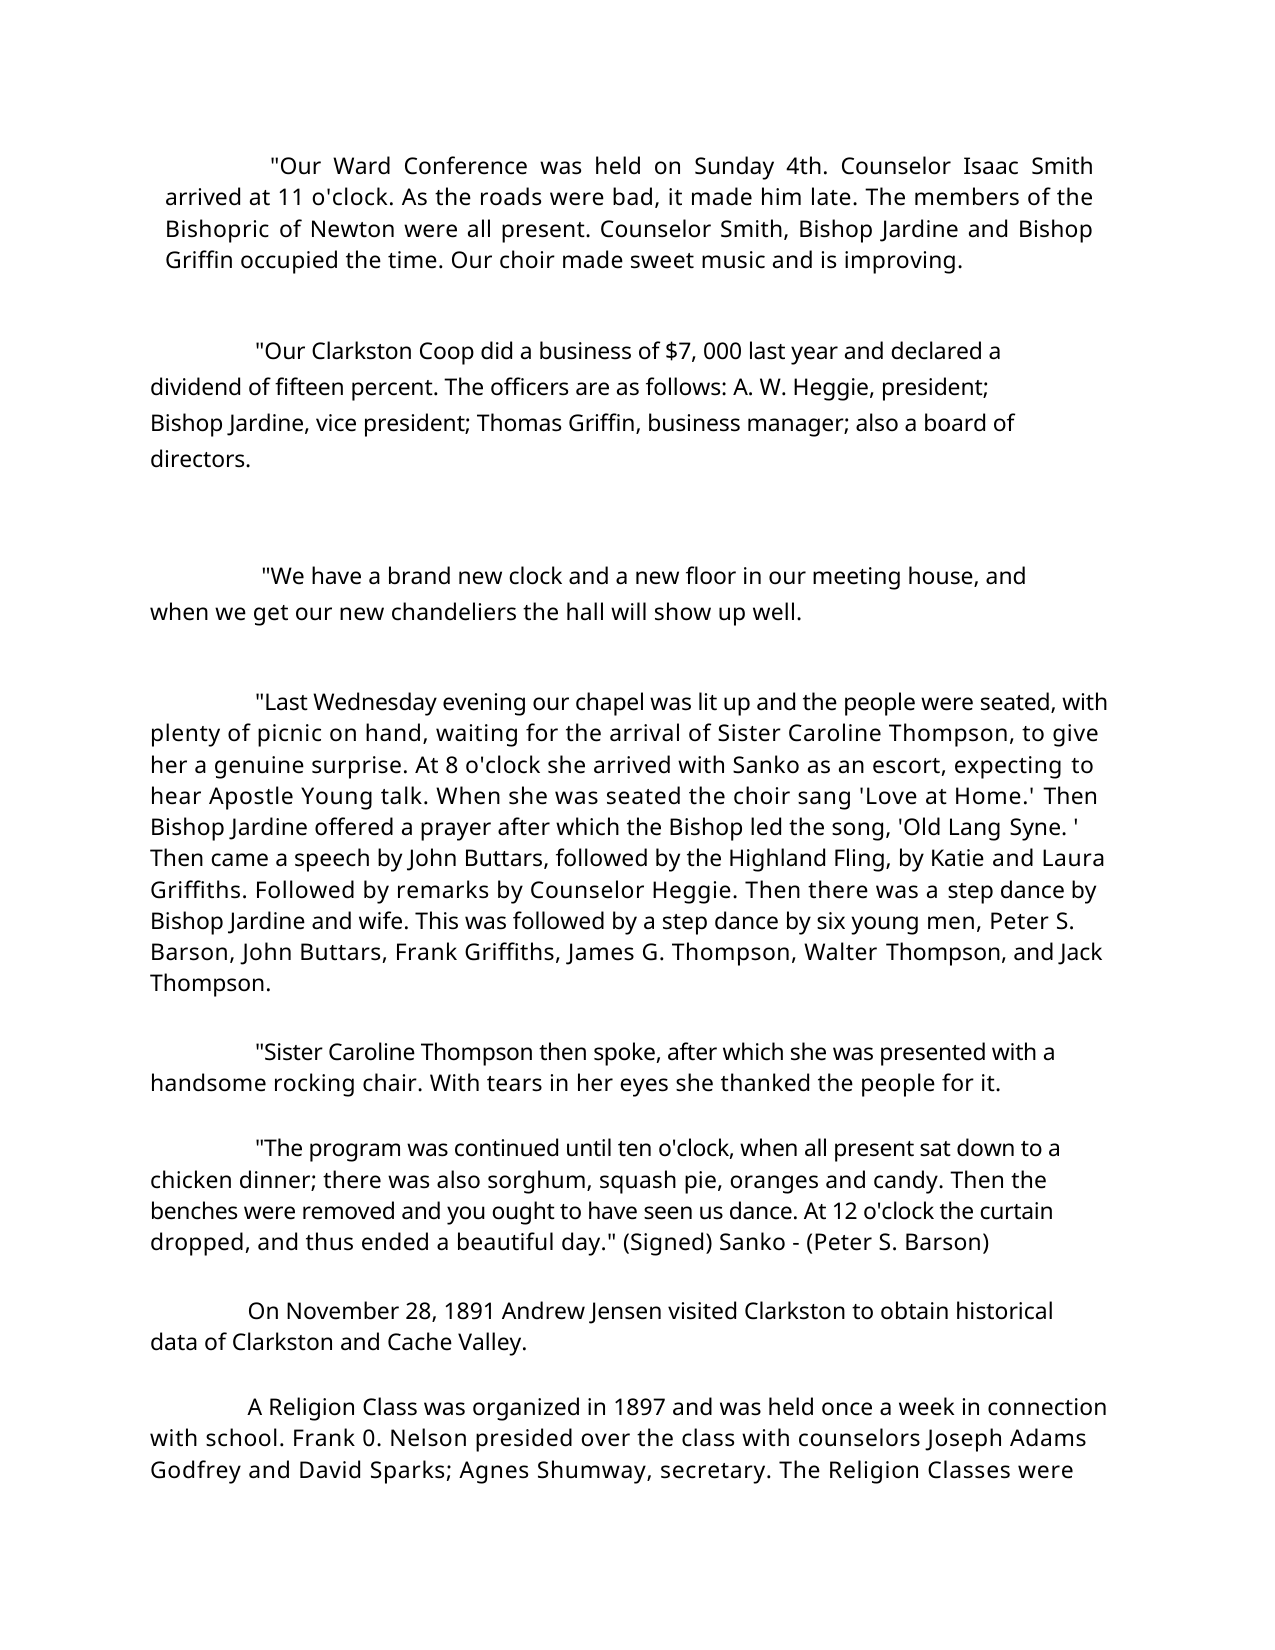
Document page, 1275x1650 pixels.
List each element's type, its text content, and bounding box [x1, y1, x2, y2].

text "Sister Caroline Thompson then spoke, after which she was presented with a handsome rocking chair. With tears in her eyes she thanked the people for it. [150, 1036, 1072, 1098]
text "We have a brand new clock and a new floor in our meeting house, and when we get our new chandeliers the hall will show up well. [150, 559, 1065, 627]
text "Our Ward Conference was held on Sunday 4th. Counselor Isaac Smith arrived at 11 o'clock. As the roads were bad, it made him late. The members of the Bishopric of Newton were all present. Counselor Smith, Bishop Jardine and Bishop Griffin occu­pied the time. Our choir made sweet music and is improving. [165, 150, 1095, 275]
text "Last Wednesday evening our chapel was lit up and the people were seated, with plenty of picnic on hand, waiting for the arrival of Sister Caroline Thompson, to give her a genuine surprise. At 8 o'clock she arrived with Sanko as an escort, expecting to hear Apostle Young talk. When she was seated the choir sang 'Love at Home.' Then Bishop Jardine offered a prayer after which the Bishop led the song, 'Old Lang Syne. ' Then came a speech by John Buttars, followed by the Highland Fling, by Katie and Laura Griffiths. Followed by remarks by Counselor Heggie. Then there was a step dance by Bishop Jardine and wife. This was followed by a step dance by six young men, Peter S. Barson, John Buttars, Frank Griffiths, James G. Thompson, Walter Thompson, and Jack Thompson. [150, 686, 1110, 998]
text A Religion Class was organized in 1897 and was held once a week in connection with school. Frank 0. Nelson presided over the class with counselors Joseph Adams Godfrey and David Sparks; Agnes Shumway, secretary. The Religion Classes were [150, 1391, 1125, 1485]
text "Our Clarkston Coop did a business of $7, 000 last year and declared a dividend of fifteen percent. The officers are as follows: A. W. Heggie, president; Bishop Jardine, vice president; Thomas Griffin, business manager; also a board of directors. [150, 335, 1065, 474]
text "The program was continued until ten o'clock, when all present sat down to a chicken dinner; there was also sorghum, squash pie, oranges and candy. Then the benches were removed and you ought to have seen us dance. At 12 o'clock the curtain dropped, and thus ended a beautiful day." (Signed) Sanko - (Peter S. Barson) [150, 1132, 1072, 1257]
text On November 28, 1891 Andrew Jensen visited Clarkston to obtain historical data of Clarkston and Cache Valley. [150, 1295, 1057, 1357]
